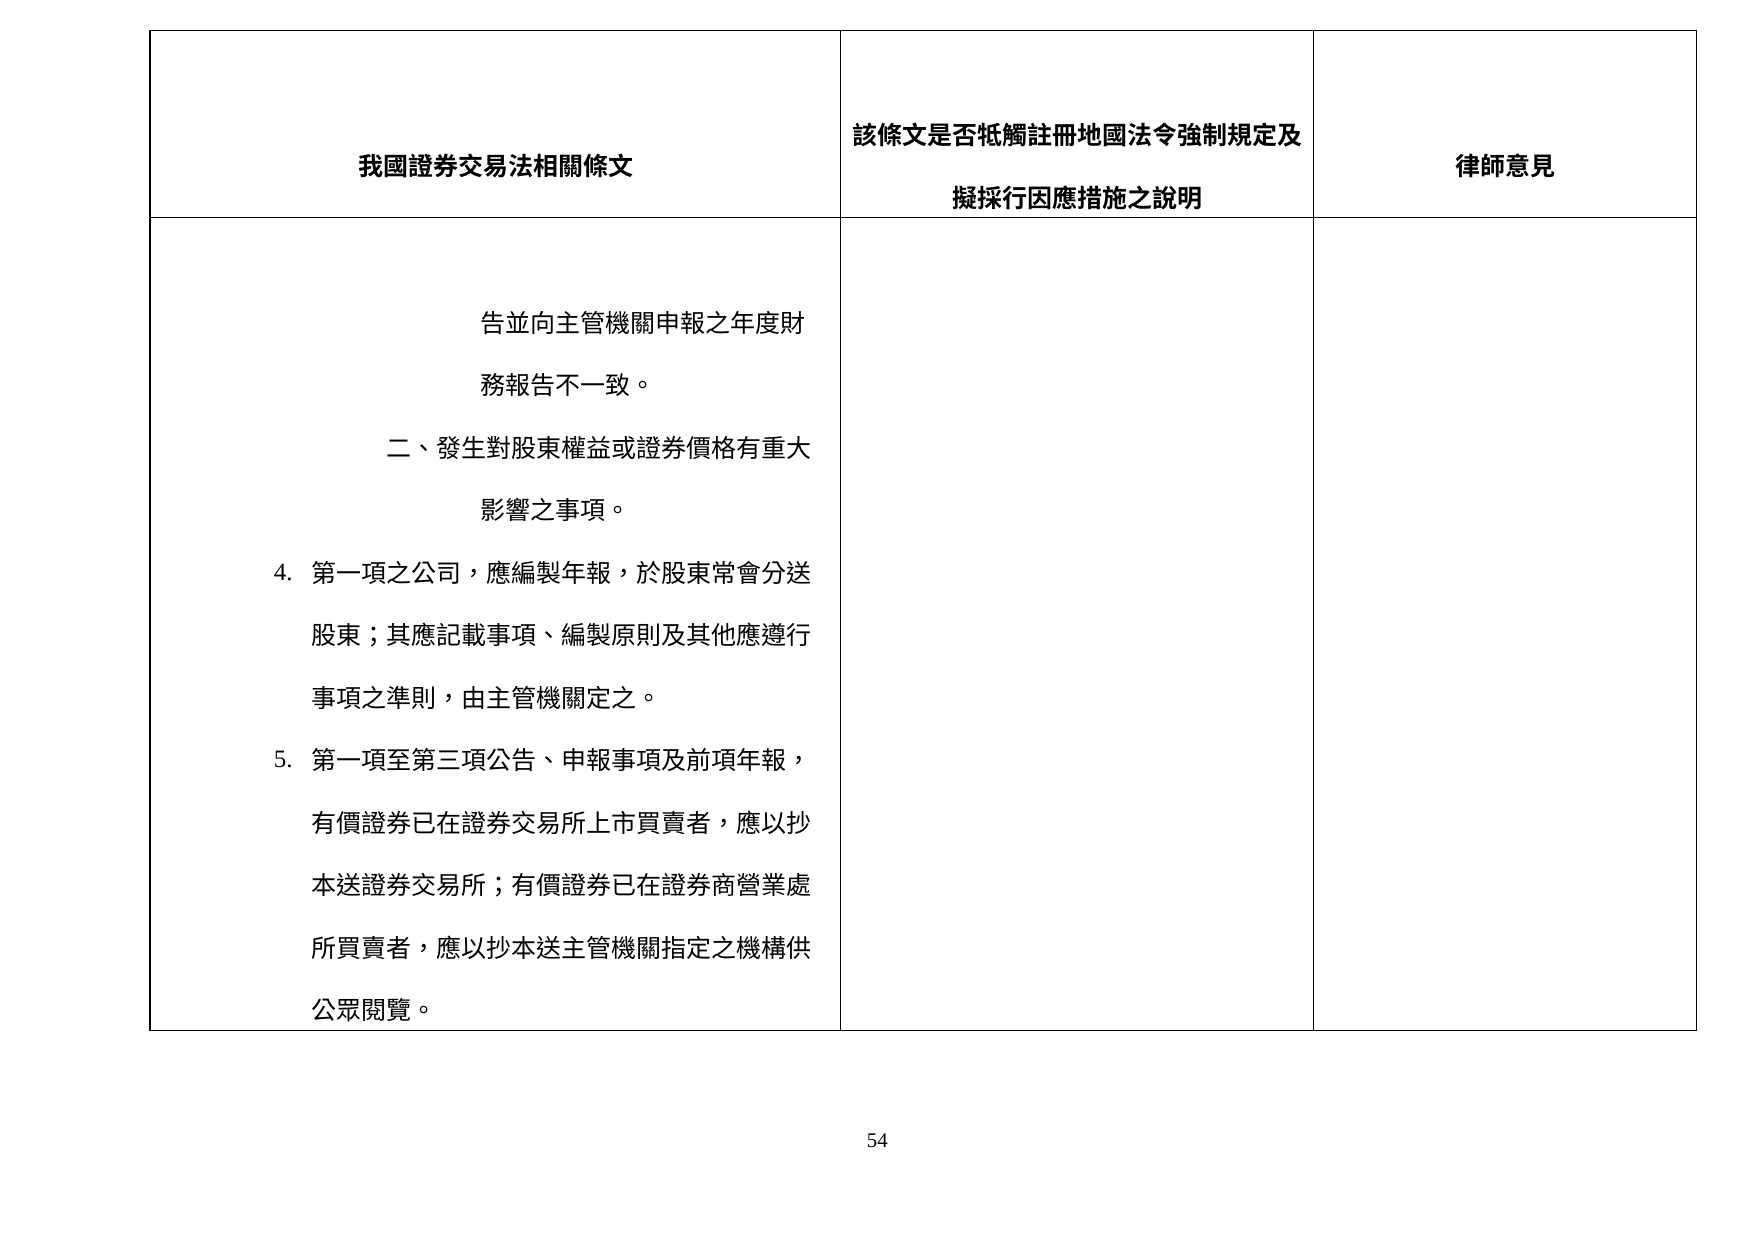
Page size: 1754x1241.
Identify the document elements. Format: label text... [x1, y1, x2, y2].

table_cell [1314, 218, 1696, 1029]
table_header 律師意見 [1314, 31, 1696, 217]
table_header 該條文是否牴觸註冊地國法令強制規定及擬採行因應措施之說明 [841, 31, 1313, 217]
table_cell 第36條（財務報告及年報之申報） 已依本法發行有價證券之公司，除情形特殊，經主管機關另予規定者外，應依下列規定公告並向主管機關申報： 於每會計年度終了後三個月內，公告並申報經會計師查核簽證、董事會通過及監察人承認之年度財務報告。 於每會計年度第一季、第二季及第三季終了後四十五日內，公告並申報經會計師核閱及提報董事會之財務報告。 於每月十日以前，公告並申報上月份營運情形。 前項所定情形特殊之適用範圍、公告、申報期限及其他應遵行事項之辦法，由主管機關定之。 第一項之公司有下列情事之一者，應於事實發生之日起二日內公告並向主管機關申報： 股東常會承認之年度財務報告與公告並向主管機關申報之年度財務報告不一致。 發生對股東權益或證券價格有重大影響之事項。 第一項之公司，應編製年報，於股東常會分送股東；其應記載事項、編製原則及其他應遵行事項之準則，由主管機關定之。 第一項至第三項公告、申報事項及前項年報，有價證券已在證券交易所上市買賣者，應以抄本送證券交易所；有價證券已在證券商營業處所買賣者，應以抄本送主管機關指定之機構供公眾閱覽。 公司在重整期間，第一項所定董事會及監察人之職權，由重整人及重整監督人行使。 股票已在證券交易所上市或於證券商營業處所買賣之公司股東常會，應於每會計年度終了後六個月內召開；不適用公司法第一百七十條第二項但書規定。 股票已在證券交易所上市或於證券商營業處所買賣之公司董事及監察人任期屆滿之年，董事會未依前項規定召開股東常會改選董事、監察人者，主管機關得依職權限期召開；屆期仍不召開者，自限期屆滿時，全體董事及監察人當然解任。 [151, 218, 840, 1029]
table_cell [841, 218, 1313, 1029]
table_header 我國證券交易法相關條文 [151, 31, 840, 217]
